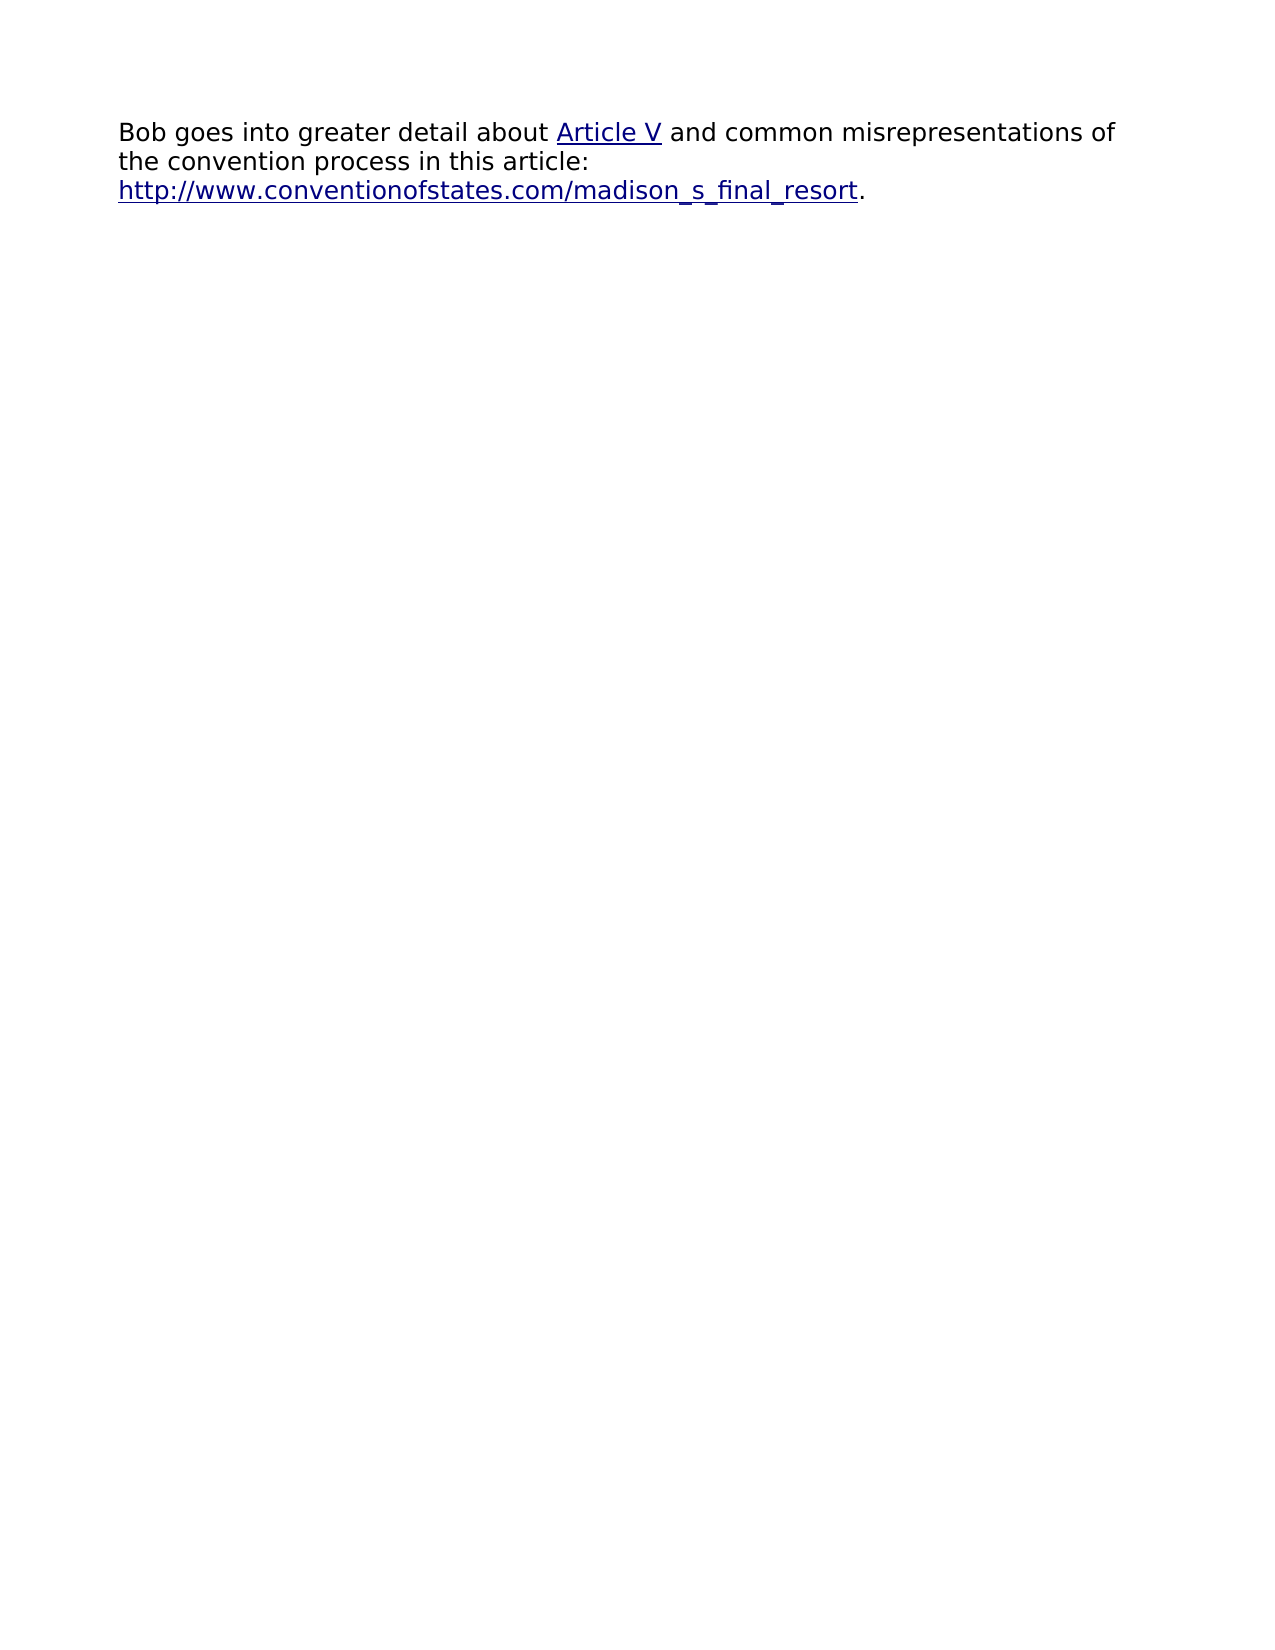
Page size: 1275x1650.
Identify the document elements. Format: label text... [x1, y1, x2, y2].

text Bob goes into greater detail about Article V and common misrepresentations of the convention process in this article: http://www.conventionofstates.com/madison_s_final_resort. [118, 118, 1157, 206]
